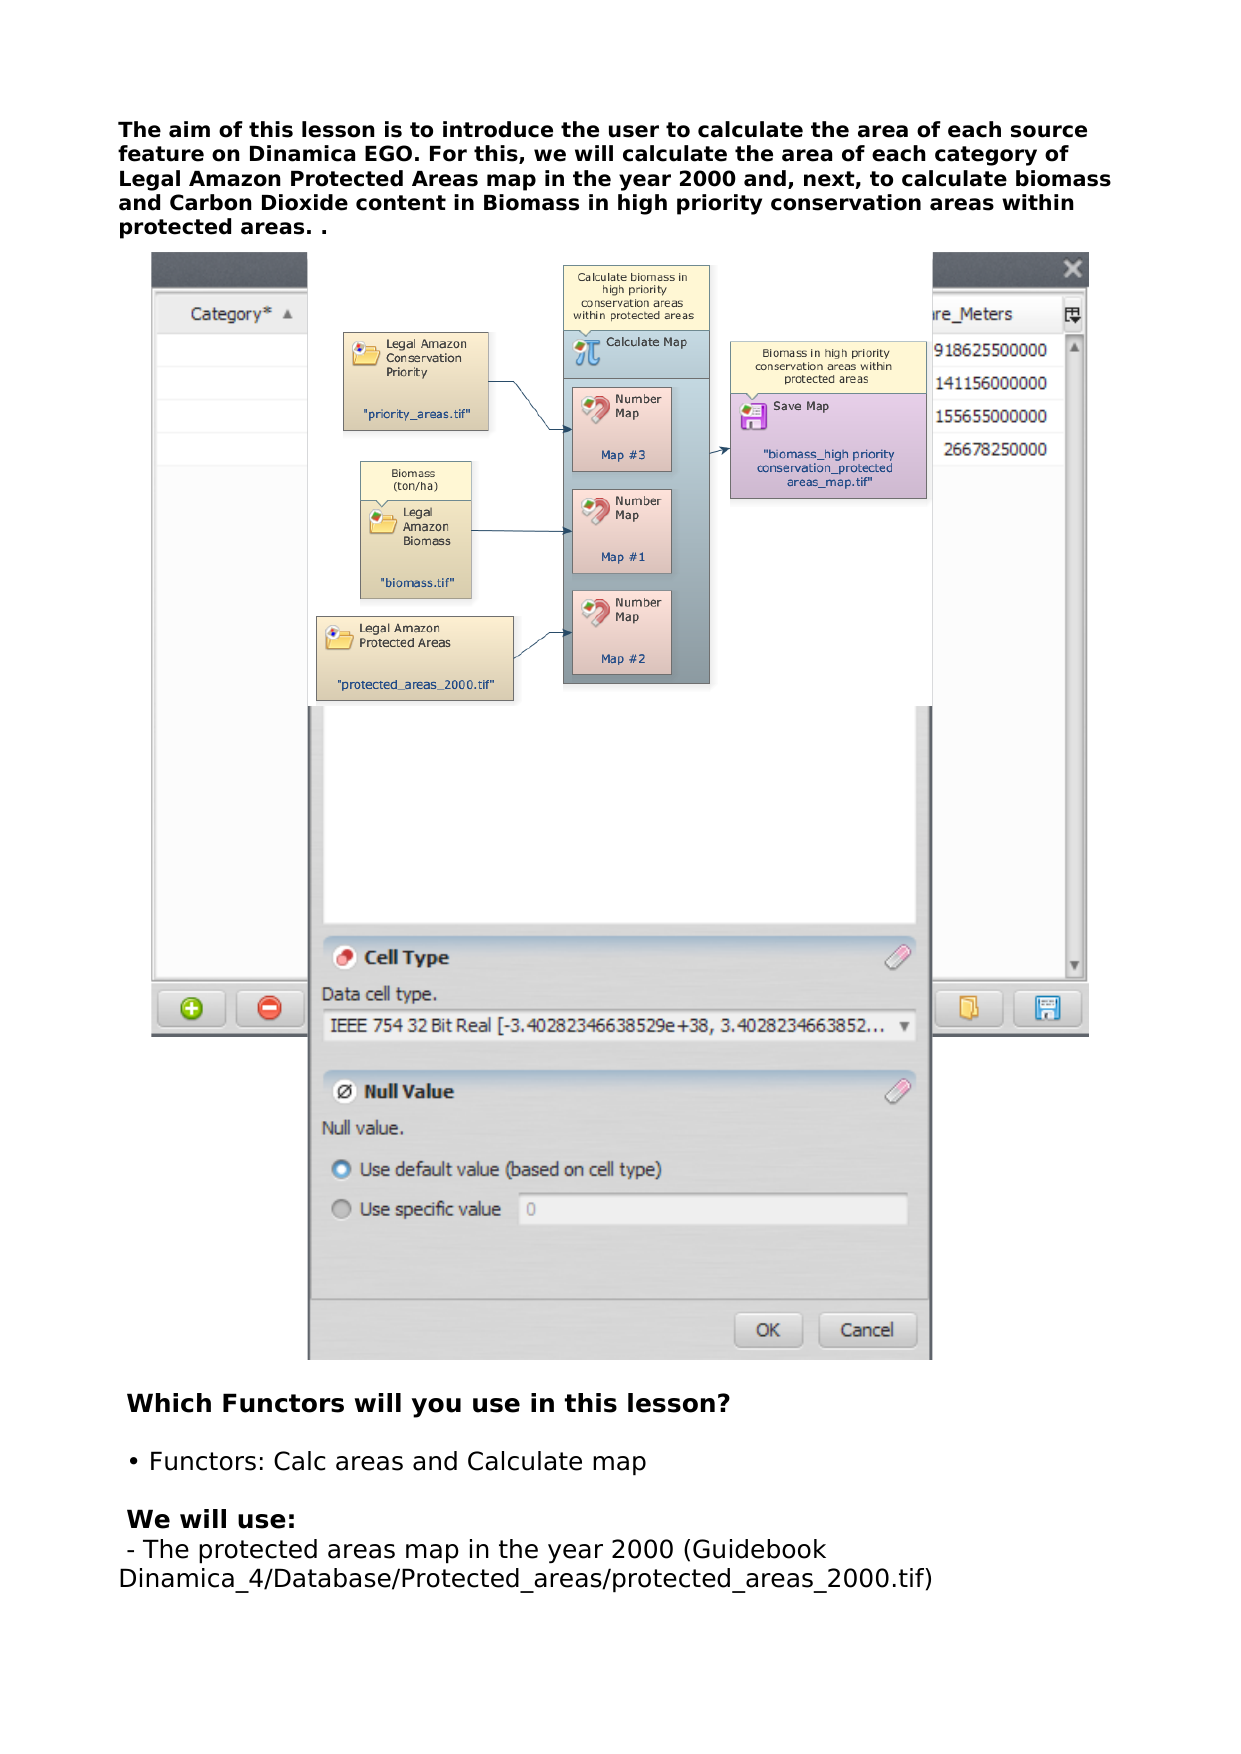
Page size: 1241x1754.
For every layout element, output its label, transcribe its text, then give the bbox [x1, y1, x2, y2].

subtitle The aim of this lesson is to introduce the user to calculate the area of each source feature on Dinamica EGO. For this, we will calculate the area of each category of Legal Amazon Protected Areas map in the year 2000 and, next, to calculate biomass and Carbon Dioxide content in Biomass in high priority conservation areas within protected areas. . [118, 118, 1122, 239]
picture [151, 252, 1089, 1360]
text Which Functors will you use in this lesson? • Functors: Calc areas and Calculate map We will use: - The protected areas map in the year 2000 (Guidebook Dinamica_4/Database/Protected_areas/protected_areas_2000.tif) [118, 252, 1122, 1622]
